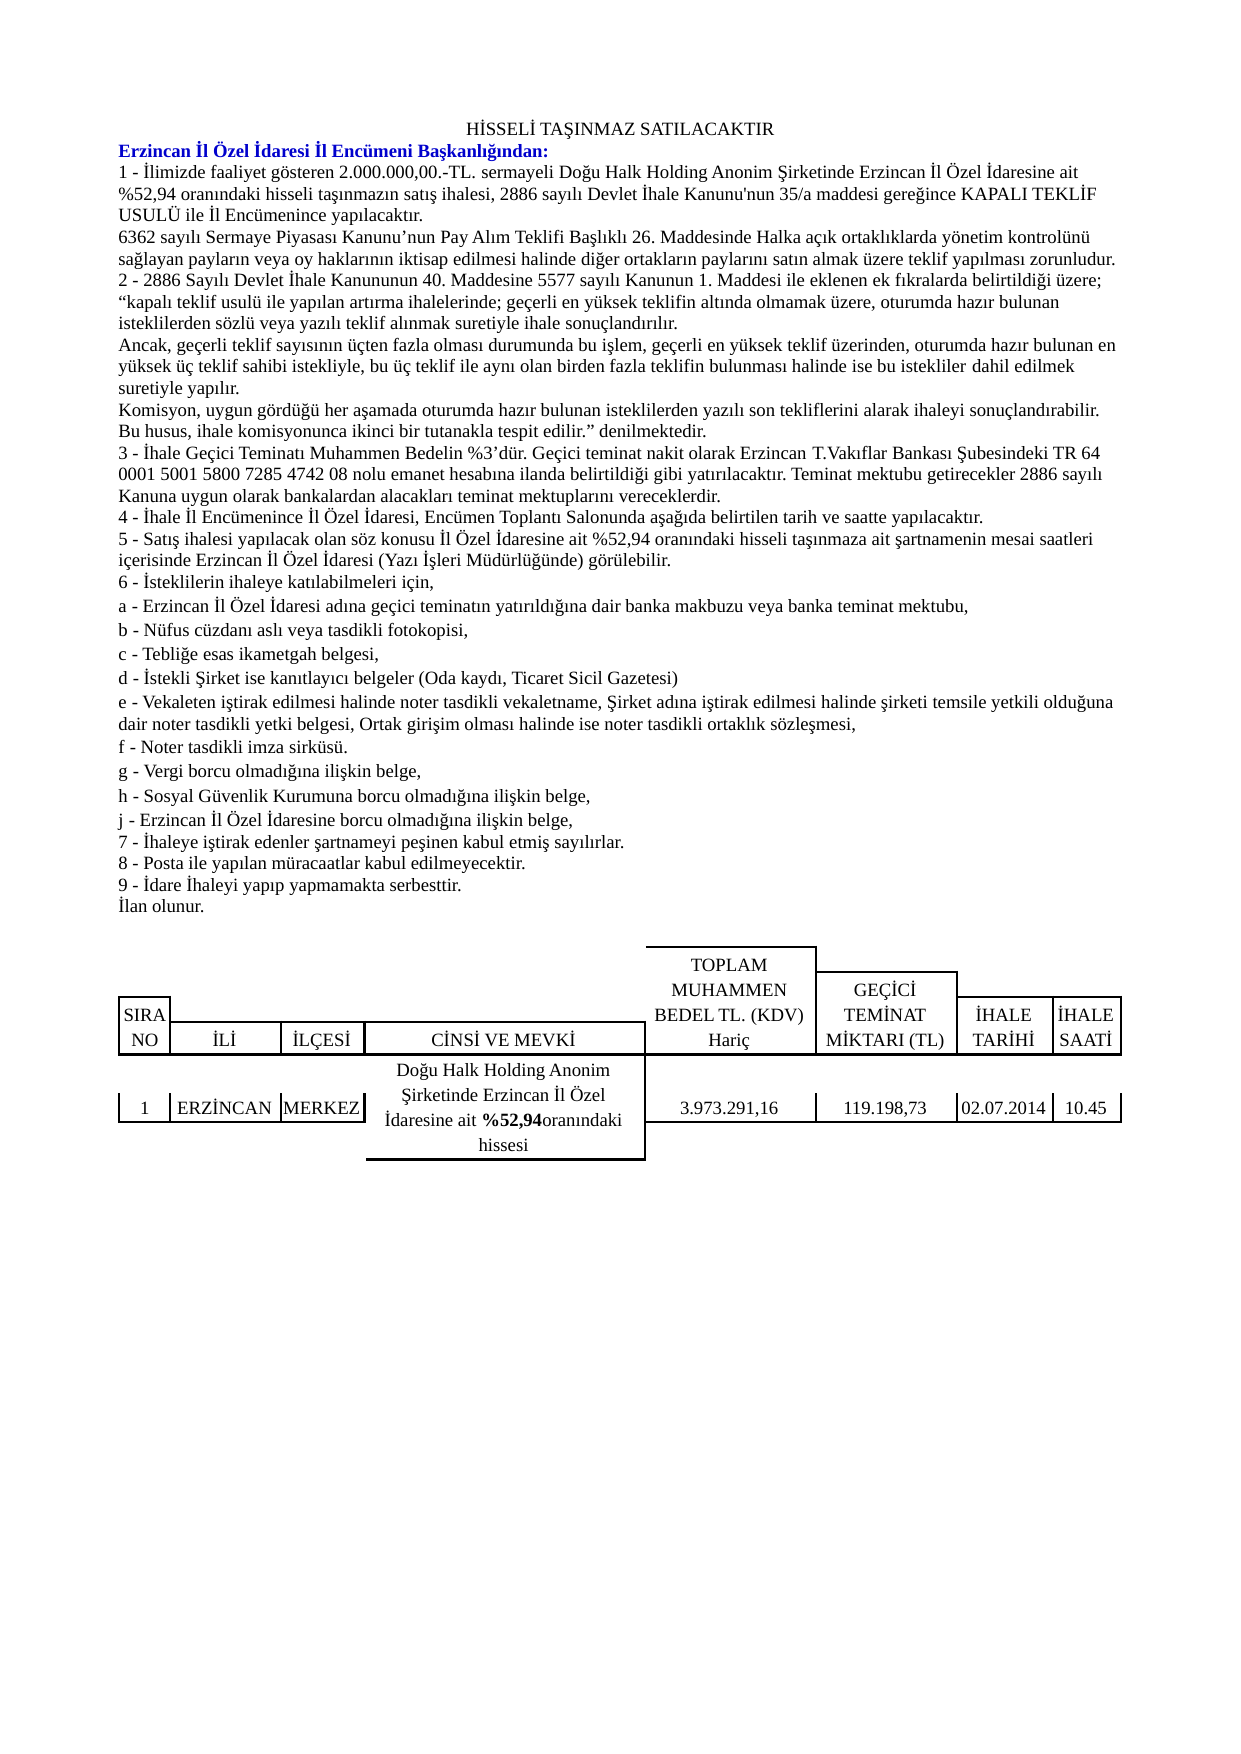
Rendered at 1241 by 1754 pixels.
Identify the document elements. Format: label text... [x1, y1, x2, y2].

text 6 - İsteklilerin ihaleye katılabilmeleri için, [118, 571, 1122, 592]
text g - Vergi borcu olmadığına ilişkin belge, [118, 758, 1122, 782]
table_header GEÇİCİ TEMİNAT MİKTARI (TL) [817, 973, 956, 1053]
table_cell [817, 1123, 958, 1161]
table_cell MERKEZ [282, 1056, 366, 1121]
table_cell 3.973.291,16 [646, 1056, 817, 1121]
table_cell [118, 1123, 171, 1161]
text 5 - Satış ihalesi yapılacak olan söz konusu İl Özel İdaresine ait %52,94 oranındaki hisseli taşınmaza ait şartnamenin mesai saatleri içerisinde Erzincan İl Özel İdaresi (Yazı İşleri Müdürlüğünde) görülebilir. [118, 528, 1122, 571]
table_cell 119.198,73 [817, 1056, 958, 1121]
table_header [171, 946, 282, 1021]
table_header İHALE SAATİ [1054, 998, 1120, 1053]
text 8 - Posta ile yapılan müracaatlar kabul edilmeyecektir. [118, 852, 1122, 874]
text d - İstekli Şirket ise kanıtlayıcı belgeler (Oda kaydı, Ticaret Sicil Gazetesi) [118, 665, 1122, 689]
table_cell ERZİNCAN [171, 1056, 282, 1121]
table_cell [958, 1123, 1054, 1161]
text b - Nüfus cüzdanı aslı veya tasdikli fotokopisi, [118, 617, 1122, 641]
table_cell 10.45 [1054, 1056, 1122, 1121]
table_header [817, 946, 958, 971]
table_cell [646, 1123, 817, 1161]
table_cell [1054, 1123, 1122, 1161]
text j - Erzincan İl Özel İdaresine borcu olmadığına ilişkin belge, [118, 807, 1122, 831]
table_header İLÇESİ [282, 1023, 363, 1053]
table_header [282, 946, 366, 1021]
text 9 - İdare İhaleyi yapıp yapmamakta serbesttir. [118, 874, 1122, 895]
table_header CİNSİ VE MEVKİ [366, 1023, 644, 1053]
text HİSSELİ TAŞINMAZ SATILACAKTIR [118, 118, 1122, 140]
text 4 - İhale İl Encümenince İl Özel İdaresi, Encümen Toplantı Salonunda aşağıda belirtilen tarih ve saatte yapılacaktır. [118, 506, 1122, 528]
table_header İHALE TARİHİ [958, 998, 1052, 1053]
table_cell Doğu Halk Holding Anonim Şirketinde Erzincan İl Özel İdaresine ait %52,94oranındaki hissesi [366, 1056, 644, 1158]
text f - Noter tasdikli imza sirküsü. [118, 734, 1122, 758]
text a - Erzincan İl Özel İdaresi adına geçici teminatın yatırıldığına dair banka makbuzu veya banka teminat mektubu, [118, 592, 1122, 617]
table_header [958, 946, 1054, 996]
text 3 - İhale Geçici Teminatı Muhammen Bedelin %3’dür. Geçici teminat nakit olarak Erzincan T.Vakıflar Bankası Şubesindeki TR 64 0001 5001 5800 7285 4742 08 nolu emanet hesabına ilanda belirtildiği gibi yatırılacaktır. Teminat mektubu getirecekler 2886 sayılı Kanuna uygun olarak bankalardan alacakları teminat mektuplarını vereceklerdir. [118, 442, 1122, 506]
table_cell 1 [118, 1056, 171, 1121]
text 1 - İlimizde faaliyet gösteren 2.000.000,00.-TL. sermayeli Doğu Halk Holding Anonim Şirketinde Erzincan İl Özel İdaresine ait %52,94 oranındaki hisseli taşınmazın satış ihalesi, 2886 sayılı Devlet İhale Kanunu'nun 35/a maddesi gereğince KAPALI TEKLİF USULÜ ile İl Encümenince yapılacaktır. [118, 161, 1122, 226]
table_header TOPLAM MUHAMMEN BEDEL TL. (KDV) Hariç [646, 948, 815, 1053]
table_header [1054, 946, 1122, 996]
text c - Tebliğe esas ikametgah belgesi, [118, 641, 1122, 665]
text Ancak, geçerli teklif sayısının üçten fazla olması durumunda bu işlem, geçerli en yüksek teklif üzerinden, oturumda hazır bulunan en yüksek üç teklif sahibi istekliyle, bu üç teklif ile aynı olan birden fazla teklifin bulunması halinde ise bu istekliler dahil edilmek suretiyle yapılır. [118, 334, 1122, 398]
table_header İLİ [171, 1023, 280, 1053]
text 7 - İhaleye iştirak edenler şartnameyi peşinen kabul etmiş sayılırlar. [118, 831, 1122, 852]
table_header SIRA NO [120, 998, 169, 1053]
text h - Sosyal Güvenlik Kurumuna borcu olmadığına ilişkin belge, [118, 782, 1122, 807]
text 2 - 2886 Sayılı Devlet İhale Kanununun 40. Maddesine 5577 sayılı Kanunun 1. Maddesi ile eklenen ek fıkralarda belirtildiği üzere; “kapalı teklif usulü ile yapılan artırma ihalelerinde; geçerli en yüksek teklifin altında olmamak üzere, oturumda hazır bulunan isteklilerden sözlü veya yazılı teklif alınmak suretiyle ihale sonuçlandırılır. [118, 269, 1122, 334]
text Erzincan İl Özel İdaresi İl Encümeni Başkanlığından: [118, 140, 1122, 161]
text e - Vekaleten iştirak edilmesi halinde noter tasdikli vekaletname, Şirket adına iştirak edilmesi halinde şirketi temsile yetkili olduğuna dair noter tasdikli yetki belgesi, Ortak girişim olması halinde ise noter tasdikli ortaklık sözleşmesi, [118, 689, 1122, 734]
text 6362 sayılı Sermaye Piyasası Kanunu’nun Pay Alım Teklifi Başlıklı 26. Maddesinde Halka açık ortaklıklarda yönetim kontrolünü sağlayan payların veya oy haklarının iktisap edilmesi halinde diğer ortakların paylarını satın almak üzere teklif yapılması zorunludur. [118, 226, 1122, 269]
table_header [366, 946, 646, 1021]
table_cell [282, 1123, 366, 1161]
table_cell 02.07.2014 [958, 1056, 1054, 1121]
table_cell [171, 1123, 282, 1161]
table_header [118, 946, 171, 996]
text İlan olunur. [118, 895, 1122, 917]
text Komisyon, uygun gördüğü her aşamada oturumda hazır bulunan isteklilerden yazılı son tekliflerini alarak ihaleyi sonuçlandırabilir. Bu husus, ihale komisyonunca ikinci bir tutanakla tespit edilir.” denilmektedir. [118, 398, 1122, 442]
